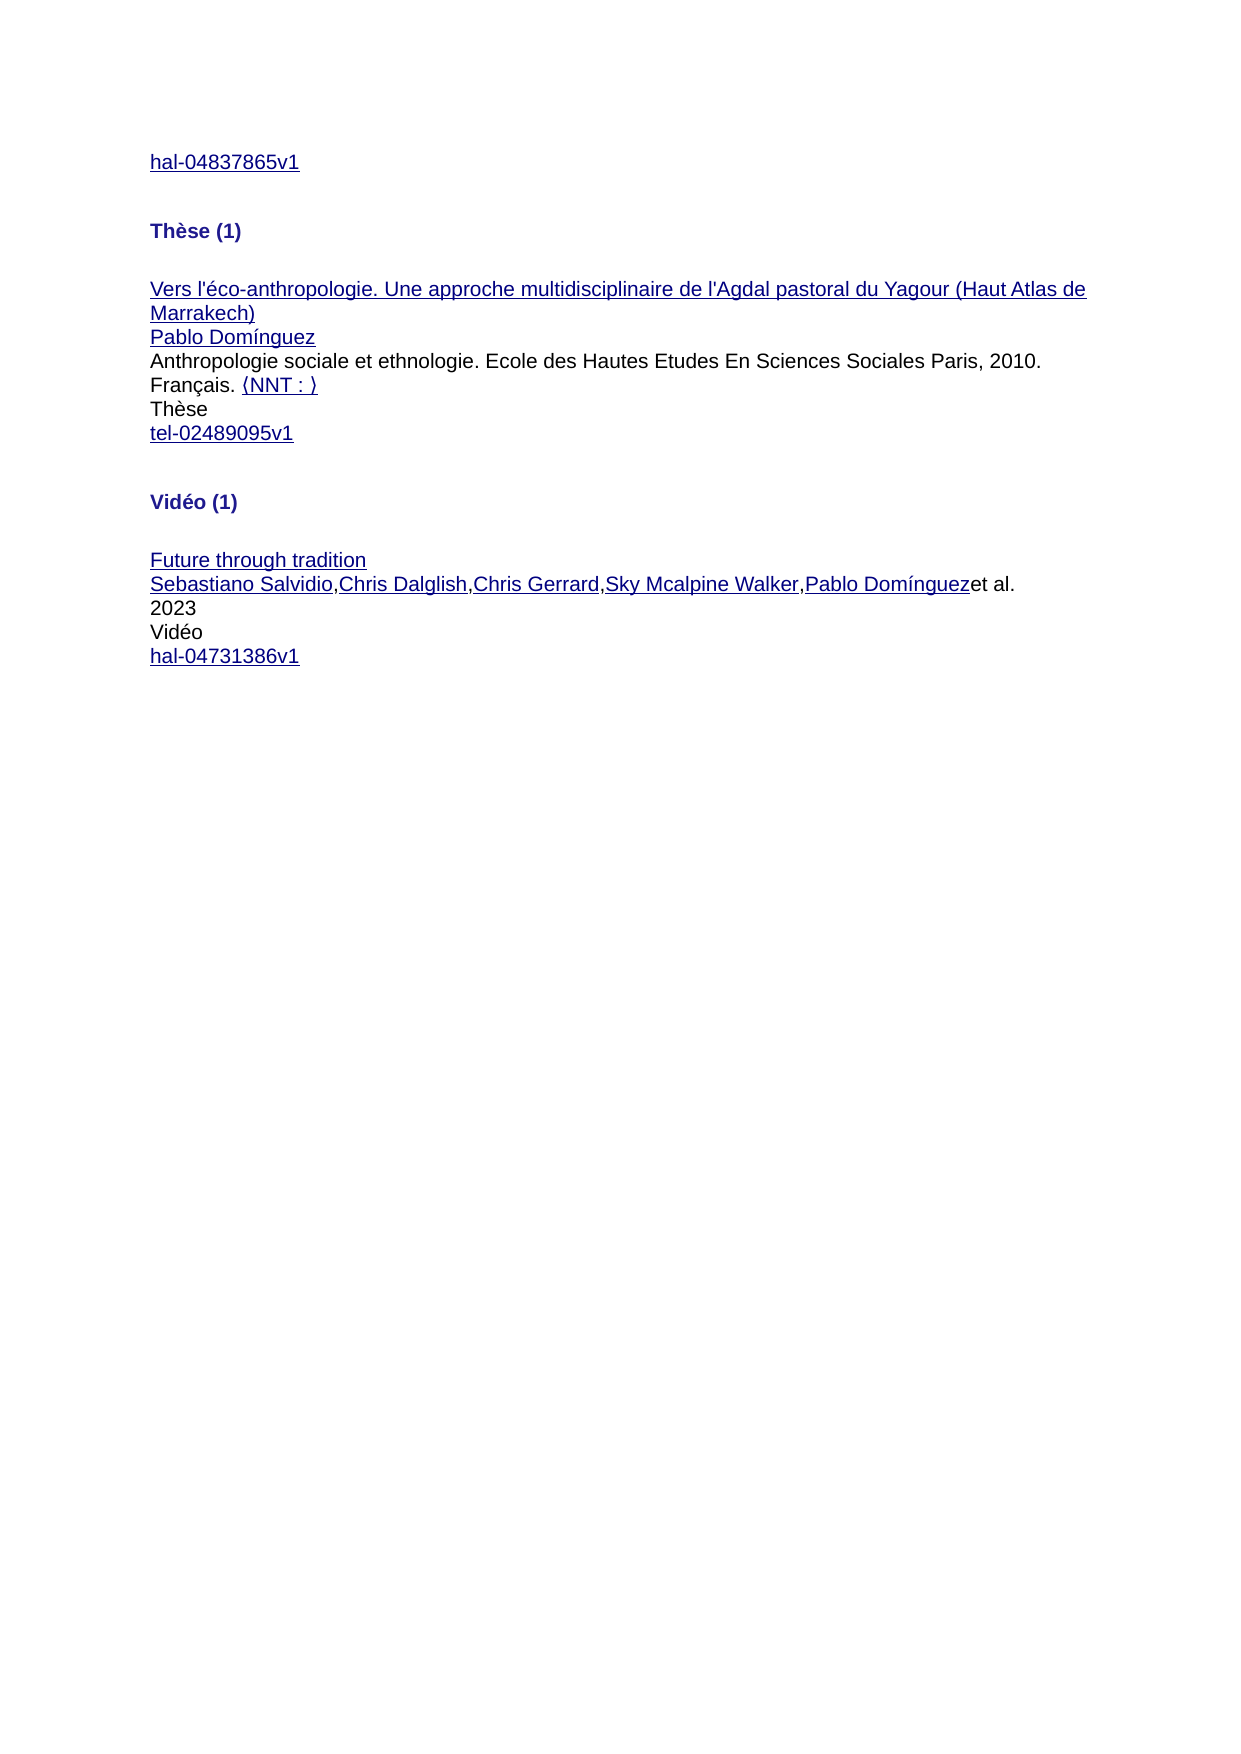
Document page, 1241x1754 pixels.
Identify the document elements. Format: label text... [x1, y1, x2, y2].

subtitle Vidéo (1) [150, 489, 1090, 513]
table_header Vers l'éco-anthropologie. Une approche multidisciplinaire de l'Agdal pastoral du Yagour (Haut Atlas de Marrakech) Pablo Domínguez Anthropologie sociale et ethnologie. Ecole des Hautes Etudes En Sciences Sociales Paris, 2010. Français. ⟨NNT : ⟩ Thèse tel-02489095v1 [150, 277, 1090, 445]
subtitle Thèse (1) [150, 219, 1090, 243]
table_cell CONCEPTUALIZING THE SUSTAINABLE USE OF WILD SPECIES Isabel Diaz-Reviriego,Pablo Domínguez IPBES. 2022 Rapport hal-04837865v1 [150, 150, 1090, 174]
table_header Future through tradition Sebastiano Salvidio,Chris Dalglish,Chris Gerrard,Sky Mcalpine Walker,Pablo Domínguezet al. 2023 Vidéo hal-04731386v1 [150, 548, 1090, 668]
